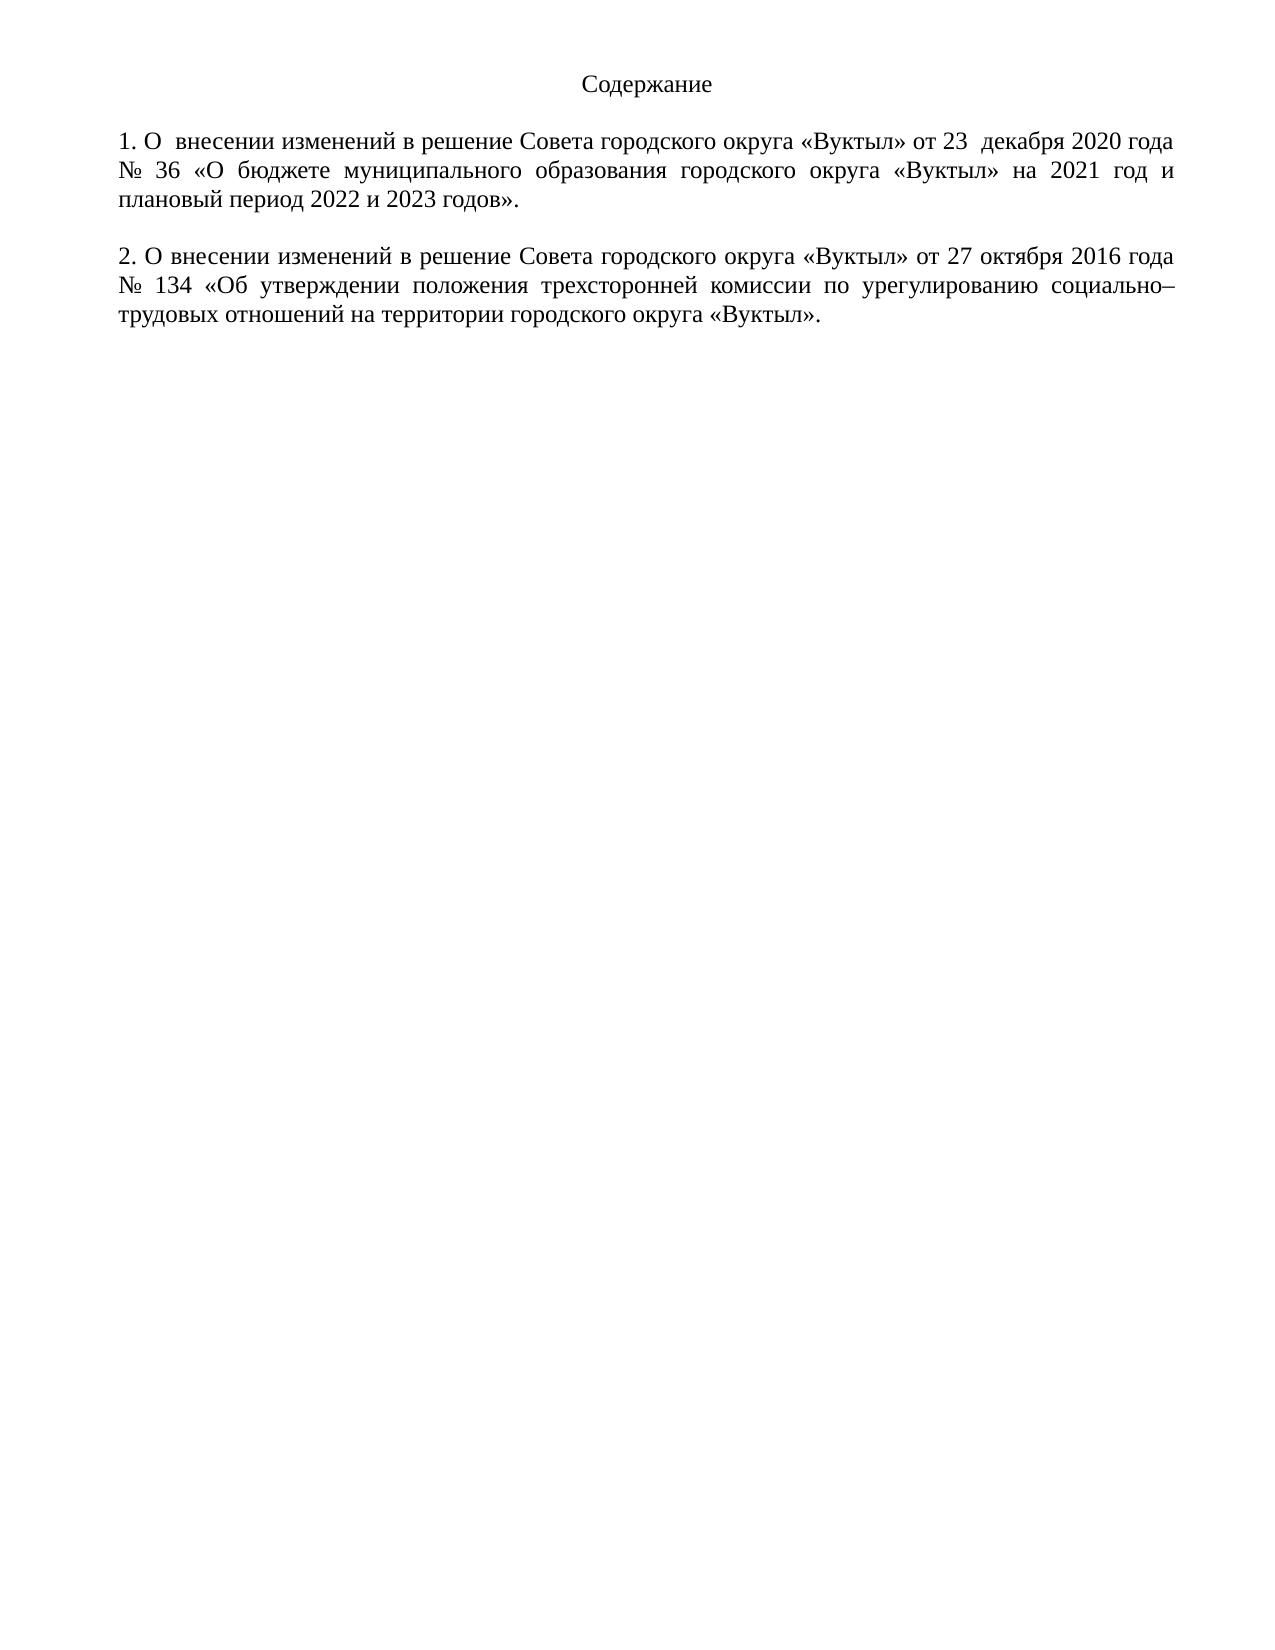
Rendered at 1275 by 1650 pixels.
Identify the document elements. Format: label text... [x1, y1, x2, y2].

text 1. О внесении изменений в решение Совета городского округа «Вуктыл» от 23 декабря 2020 года № 36 «О бюджете муниципального образования городского округа «Вуктыл» на 2021 год и плановый период 2022 и 2023 годов». [118, 126, 1176, 212]
text Содержание [118, 69, 1176, 97]
text 2. О внесении изменений в решение Совета городского округа «Вуктыл» от 27 октября 2016 года № 134 «Об утверждении положения трехсторонней комиссии по урегулированию социально–трудовых отношений на территории городского округа «Вуктыл». [118, 241, 1176, 327]
